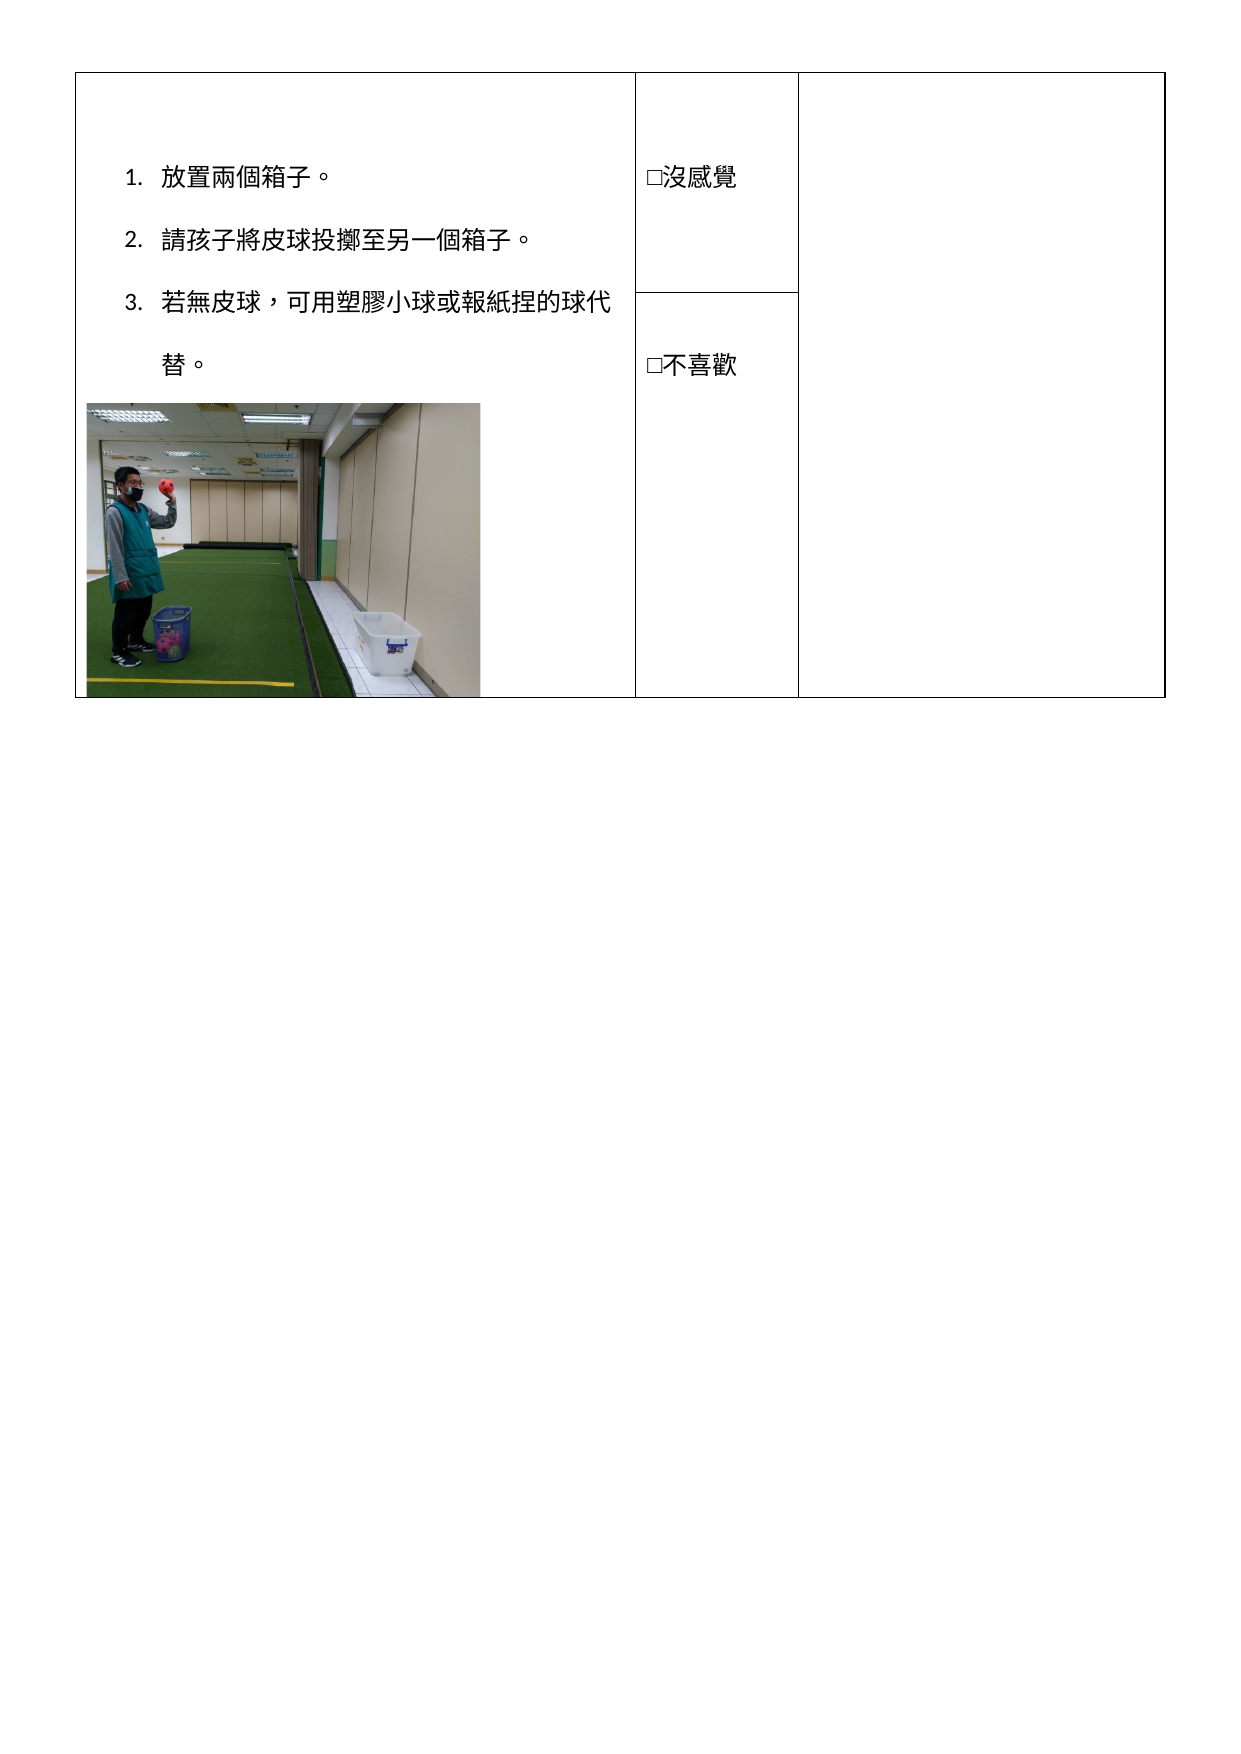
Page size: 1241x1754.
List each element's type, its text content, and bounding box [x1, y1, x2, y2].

table_cell □不喜歡 [636, 293, 798, 697]
table_cell [799, 73, 1164, 697]
table_cell □沒感覺 [636, 73, 798, 292]
table_cell 活動二、我是神射手 放置兩個箱子。 請孩子將皮球投擲至另一個箱子。 若無皮球，可用塑膠小球或報紙捏的球代替。 [76, 73, 635, 697]
